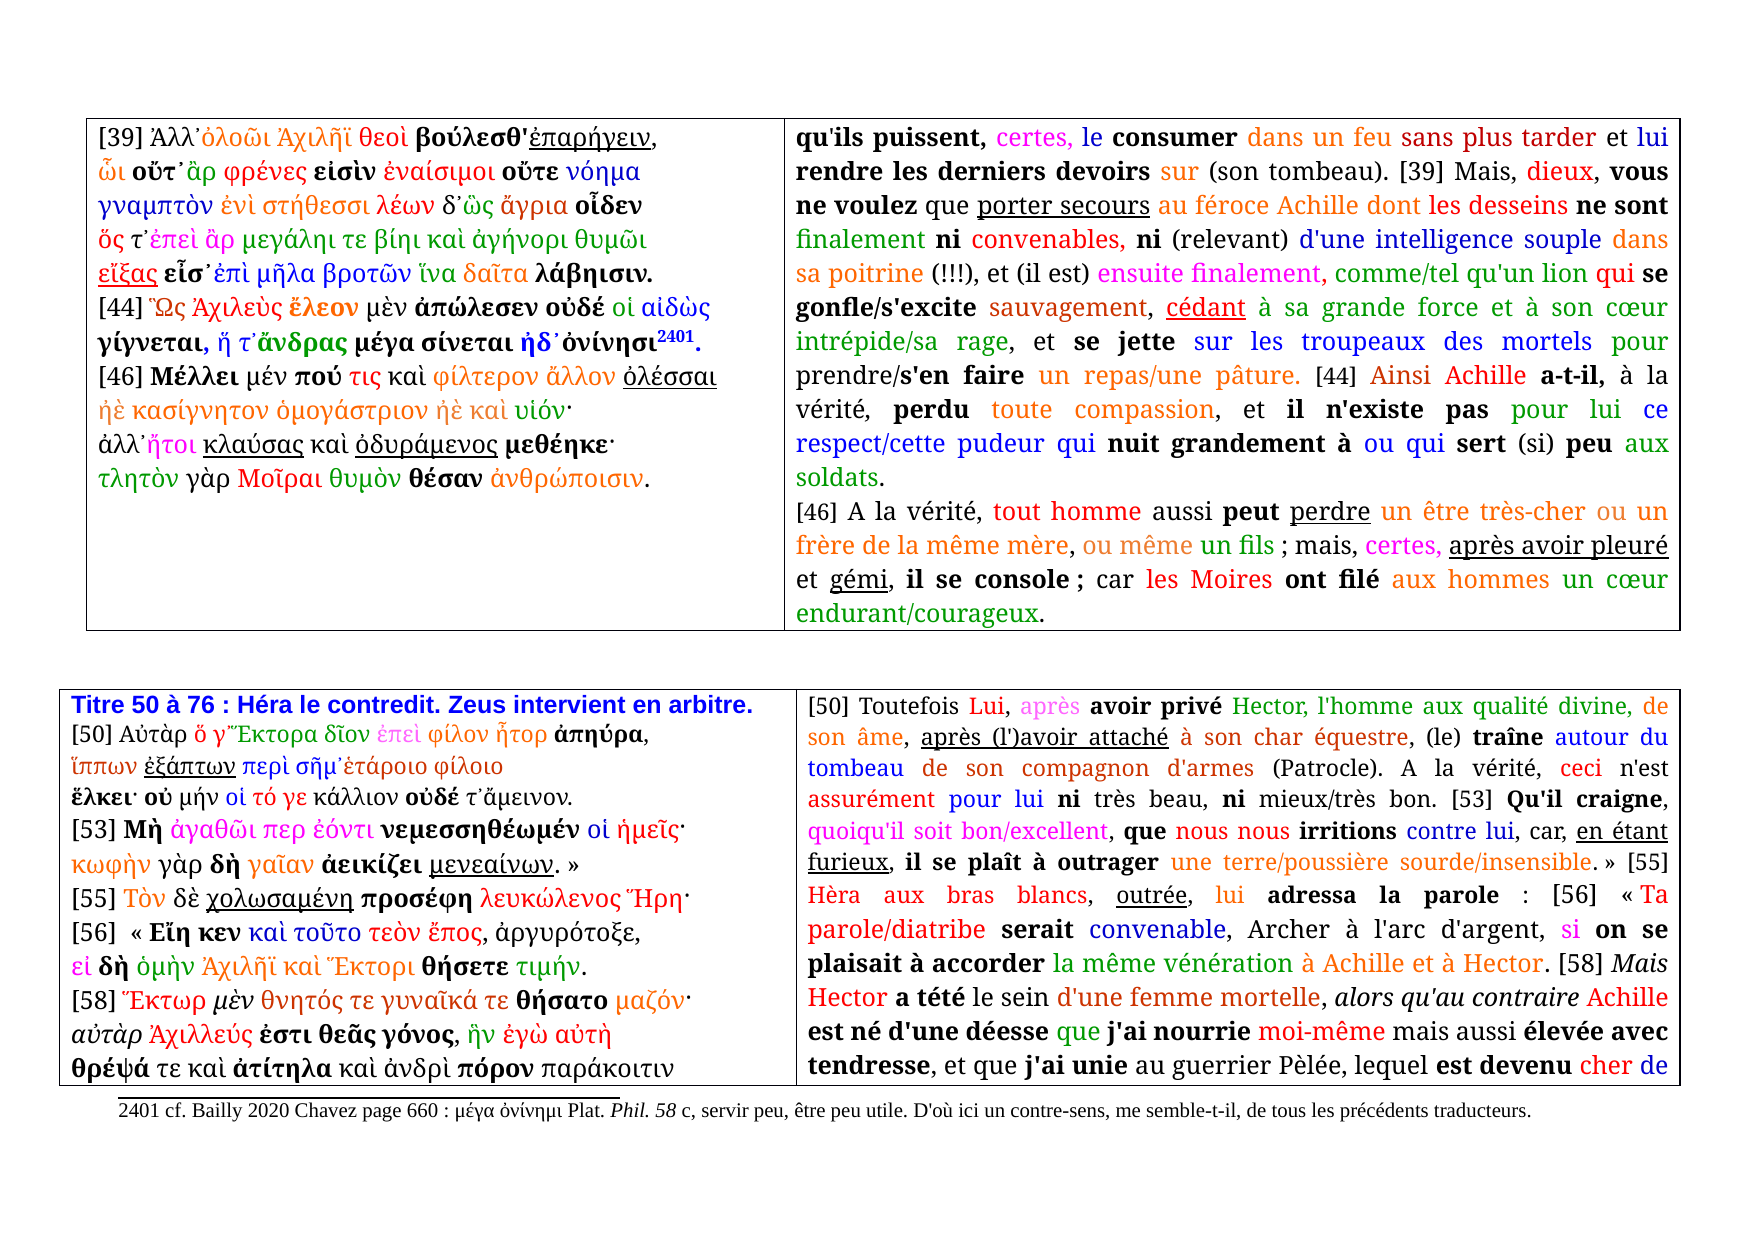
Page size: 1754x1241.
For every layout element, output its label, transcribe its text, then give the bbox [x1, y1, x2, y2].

table_header Titre 50 à 76 : Héra le contredit. Zeus intervient en arbitre. [50] Αὐτὰρ ὅ γ᾽Ἕκτορα δῖον ἐπεὶ φίλον ἦτορ ἀπηύρα, ἵππων ἐξάπτων περὶ σῆμ᾽ἑτάροιο φίλοιο ἕλκει· οὐ μήν οἱ τό γε κάλλιον οὐδέ τ᾽ἄμεινον. [53] Μὴ ἀγαθῶι περ ἐόντι νεμεσσηθέωμέν οἱ ἡμεῖς· κωφὴν γὰρ δὴ γαῖαν ἀεικίζει μενεαίνων. » [55] Τὸν δὲ χολωσαμένη προσέφη λευκώλενος Ἥρη· [56] « Εἴη κεν καὶ τοῦτο τεὸν ἔπος, ἀργυρότοξε, εἰ δὴ ὁμὴν Ἀχιλῆϊ καὶ Ἕκτορι θήσετε τιμήν. [58] Ἕκτωρ μὲν θνητός τε γυναῖκά τε θήσατο μαζόν· αὐτὰρ Ἀχιλλεύς ἐστι θεᾶς γόνος, ἣν ἐγὼ αὐτὴ θρέψά τε καὶ ἀτίτηλα καὶ ἀνδρὶ πόρον παράκοιτιν [60, 690, 796, 1085]
table_header [39] Ἀλλ᾽ὀλοῶι Ἀχιλῆϊ θεοὶ βούλεσθ'ἐπαρήγειν, ὧι οὔτ᾽ἂρ φρένες εἰσὶν ἐναίσιμοι οὔτε νόημα γναμπτὸν ἐνὶ στήθεσσι λέων δ᾽ὣς ἄγρια οἶδεν ὅς τ᾽ἐπεὶ ἂρ μεγάληι τε βίηι καὶ ἀγήνορι θυμῶι εἴξας εἶσ᾽ἐπὶ μῆλα βροτῶν ἵνα δαῖτα λάβηισιν. [44] Ὣς Ἀχιλεὺς ἔλεον μὲν ἀπώλεσεν οὐδέ οἱ αἰδὼς γίγνεται, ἥ τ᾽ἄνδρας μέγα σίνεται ἠδ᾽ὀνίνησι. [46] Μέλλει μέν πού τις καὶ φίλτερον ἄλλον ὀλέσσαι ἠὲ κασίγνητον ὁμογάστριον ἠὲ καὶ υἱόν· ἀλλ᾽ἤτοι κλαύσας καὶ ὀδυράμενος μεθέηκε· τλητὸν γὰρ Μοῖραι θυμὸν θέσαν ἀνθρώποισιν. [87, 119, 784, 630]
table_header [50] Toutefois Lui, après avoir privé Hector, l'homme aux qualité divine, de son âme, après (l')avoir attaché à son char équestre, (le) traîne autour du tombeau de son compagnon d'armes (Patrocle). A la vérité, ceci n'est assurément pour lui ni très beau, ni mieux/très bon. [53] Qu'il craigne, quoiqu'il soit bon/excellent, que nous nous irritions contre lui, car, en étant furieux, il se plaît à outrager une terre/poussière sourde/insensible. » [55] Hèra aux bras blancs, outrée, lui adressa la parole : [56] « Ta parole/diatribe serait convenable, Archer à l'arc d'argent, si on se plaisait à accorder la même vénération à Achille et à Hector. [58] Mais Hector a tété le sein d'une femme mortelle, alors qu'au contraire Achille est né d'une déesse que j'ai nourrie moi-même mais aussi élevée avec tendresse, et que j'ai unie au guerrier Pèlée, lequel est devenu cher de [797, 690, 1679, 1085]
table_header qu'ils puissent, certes, le consumer dans un feu sans plus tarder et lui rendre les derniers devoirs sur (son tombeau). [39] Mais, dieux, vous ne voulez que porter secours au féroce Achille dont les desseins ne sont finalement ni convenables, ni (relevant) d'une intelligence souple dans sa poitrine (!!!), et (il est) ensuite finalement, comme/tel qu'un lion qui se gonfle/s'excite sauvagement, cédant à sa grande force et à son cœur intrépide/sa rage, et se jette sur les troupeaux des mortels pour prendre/s'en faire un repas/une pâture. [44] Ainsi Achille a-t-il, à la vérité, perdu toute compassion, et il n'existe pas pour lui ce respect/cette pudeur qui nuit grandement à ou qui sert (si) peu aux soldats. [46] A la vérité, tout homme aussi peut perdre un être très-cher ou un frère de la même mère, ou même un fils ; mais, certes, après avoir pleuré et gémi, il se console ; car les Moires ont filé aux hommes un cœur endurant/courageux. [785, 119, 1679, 630]
